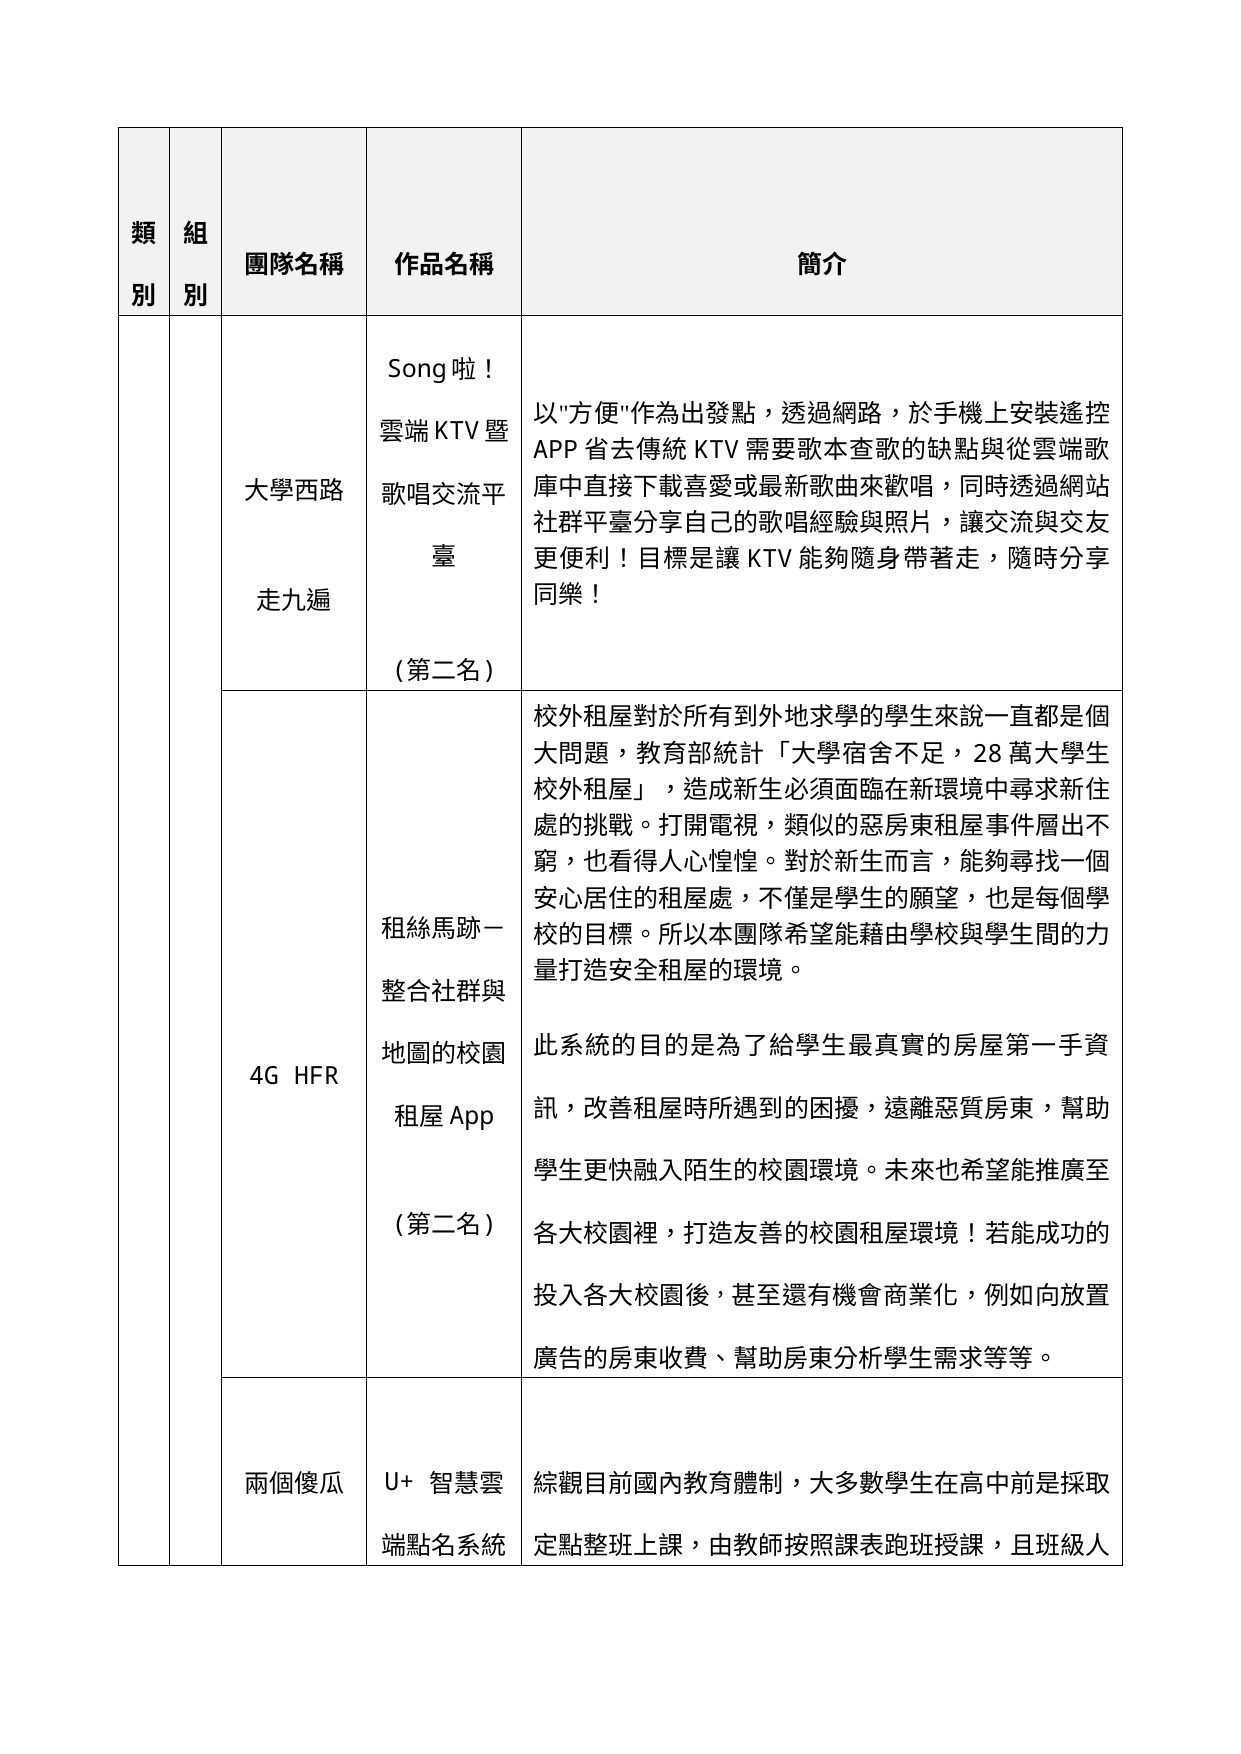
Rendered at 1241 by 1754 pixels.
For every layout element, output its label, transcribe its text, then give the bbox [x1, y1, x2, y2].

table_header 類別 [119, 128, 169, 314]
table_cell [119, 316, 169, 1564]
table_cell 租絲馬跡－整合社群與地圖的校園租屋App (第二名) [367, 691, 521, 1377]
table_cell 兩個傻瓜 [222, 1378, 366, 1564]
table_cell U+ 智慧雲端點名系統 [367, 1378, 521, 1564]
table_header 作品名稱 [367, 128, 521, 314]
table_cell 綜觀目前國內教育體制，大多數學生在高中前是採取定點整班上課，由教師按照課表跑班授課，且班級人 [522, 1378, 1122, 1564]
table_cell 大學西路 走九遍 [222, 316, 366, 689]
table_header 團隊名稱 [222, 128, 366, 314]
table_cell 以"方便"作為出發點，透過網路，於手機上安裝遙控APP省去傳統KTV需要歌本查歌的缺點與從雲端歌庫中直接下載喜愛或最新歌曲來歡唱，同時透過網站社群平臺分享自己的歌唱經驗與照片，讓交流與交友更便利！目標是讓KTV能夠隨身帶著走，隨時分享同樂！ [522, 316, 1122, 689]
table_header 簡介 [522, 128, 1122, 314]
table_cell 校外租屋對於所有到外地求學的學生來說一直都是個大問題，教育部統計「大學宿舍不足，28萬大學生校外租屋」，造成新生必須面臨在新環境中尋求新住處的挑戰。打開電視，類似的惡房東租屋事件層出不窮，也看得人心惶惶。對於新生而言，能夠尋找一個安心居住的租屋處，不僅是學生的願望，也是每個學校的目標。所以本團隊希望能藉由學校與學生間的力量打造安全租屋的環境。 此系統的目的是為了給學生最真實的房屋第一手資訊，改善租屋時所遇到的困擾，遠離惡質房東，幫助學生更快融入陌生的校園環境。未來也希望能推廣至各大校園裡，打造友善的校園租屋環境！若能成功的投入各大校園後，甚至還有機會商業化，例如向放置廣告的房東收費、幫助房東分析學生需求等等。 [522, 691, 1122, 1377]
table_cell Song啦！雲端KTV暨歌唱交流平臺 (第二名) [367, 316, 521, 689]
table_cell 4G HFR [222, 691, 366, 1377]
table_cell [170, 316, 221, 1564]
table_header 組別 [170, 128, 221, 314]
